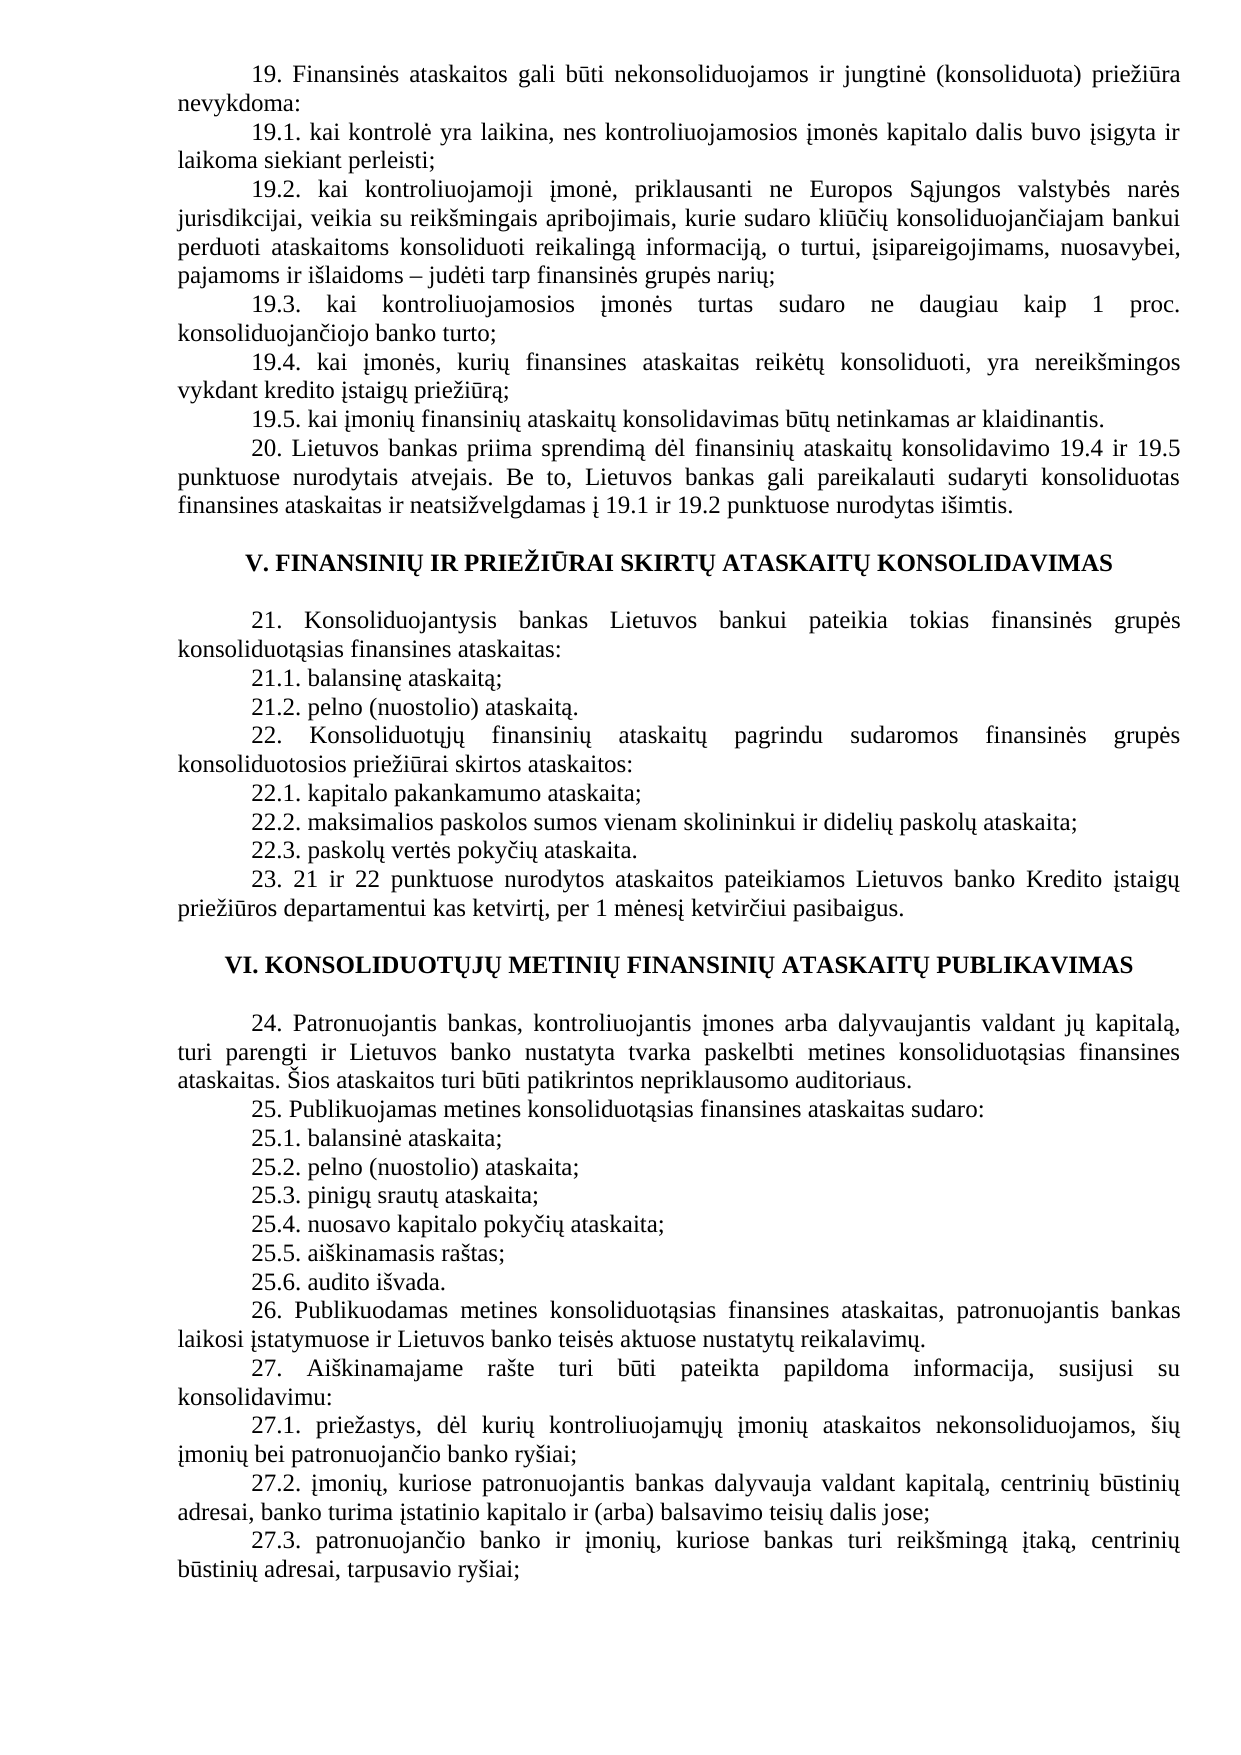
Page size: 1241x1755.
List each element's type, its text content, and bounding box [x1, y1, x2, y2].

text 27.3. patronuojančio banko ir įmonių, kuriose bankas turi reikšmingą įtaką, centrinių būstinių adresai, tarpusavio ryšiai; [177, 1525, 1181, 1583]
text 19.2. kai kontroliuojamoji įmonė, priklausanti ne Europos Sąjungos valstybės narės jurisdikcijai, veikia su reikšmingais apribojimais, kurie sudaro kliūčių konsoliduojančiajam bankui perduoti ataskaitoms konsoliduoti reikalingą informaciją, o turtui, įsipareigojimams, nuosavybei, pajamoms ir išlaidoms – judėti tarp finansinės grupės narių; [177, 174, 1181, 289]
text 19.5. kai įmonių finansinių ataskaitų konsolidavimas būtų netinkamas ar klaidinantis. [177, 404, 1181, 433]
text 19.3. kai kontroliuojamosios įmonės turtas sudaro ne daugiau kaip 1 proc. konsoliduojančiojo banko turto; [177, 289, 1181, 347]
text V. FINANSINIŲ IR PRIEŽIŪRAI SKIRTŲ ATASKAITŲ KONSOLIDAVIMAS [177, 548, 1181, 577]
text 21.2. pelno (nuostolio) ataskaitą. [177, 692, 1181, 720]
text 26. Publikuodamas metines konsoliduotąsias finansines ataskaitas, patronuojantis bankas laikosi įstatymuose ir Lietuvos banko teisės aktuose nustatytų reikalavimų. [177, 1295, 1181, 1353]
text 25. Publikuojamas metines konsoliduotąsias finansines ataskaitas sudaro: [177, 1094, 1181, 1123]
text 25.1. balansinė ataskaita; [177, 1123, 1181, 1152]
text 22. Konsoliduotųjų finansinių ataskaitų pagrindu sudaromos finansinės grupės konsoliduotosios priežiūrai skirtos ataskaitos: [177, 720, 1181, 778]
text 25.2. pelno (nuostolio) ataskaita; [177, 1152, 1181, 1180]
text 22.3. paskolų vertės pokyčių ataskaita. [177, 835, 1181, 864]
text 22.2. maksimalios paskolos sumos vienam skolininkui ir didelių paskolų ataskaita; [177, 807, 1181, 835]
text 19.4. kai įmonės, kurių finansines ataskaitas reikėtų konsoliduoti, yra nereikšmingos vykdant kredito įstaigų priežiūrą; [177, 347, 1181, 404]
text 21. Konsoliduojantysis bankas Lietuvos bankui pateikia tokias finansinės grupės konsoliduotąsias finansines ataskaitas: [177, 605, 1181, 663]
text 25.3. pinigų srautų ataskaita; [177, 1180, 1181, 1209]
text 27.2. įmonių, kuriose patronuojantis bankas dalyvauja valdant kapitalą, centrinių būstinių adresai, banko turima įstatinio kapitalo ir (arba) balsavimo teisių dalis jose; [177, 1468, 1181, 1525]
text 25.5. aiškinamasis raštas; [177, 1238, 1181, 1267]
text 24. Patronuojantis bankas, kontroliuojantis įmones arba dalyvaujantis valdant jų kapitalą, turi parengti ir Lietuvos banko nustatyta tvarka paskelbti metines konsoliduotąsias finansines ataskaitas. Šios ataskaitos turi būti patikrintos nepriklausomo auditoriaus. [177, 1008, 1181, 1094]
text VI. KONSOLIDUOTŲJŲ METINIŲ FINANSINIŲ ATASKAITŲ PUBLIKAVIMAS [177, 950, 1181, 979]
text 25.4. nuosavo kapitalo pokyčių ataskaita; [177, 1209, 1181, 1238]
text 27. Aiškinamajame rašte turi būti pateikta papildoma informacija, susijusi su konsolidavimu: [177, 1353, 1181, 1410]
text 22.1. kapitalo pakankamumo ataskaita; [177, 778, 1181, 807]
text 20. Lietuvos bankas priima sprendimą dėl finansinių ataskaitų konsolidavimo 19.4 ir 19.5 punktuose nurodytais atvejais. Be to, Lietuvos bankas gali pareikalauti sudaryti konsoliduotas finansines ataskaitas ir neatsižvelgdamas į 19.1 ir 19.2 punktuose nurodytas išimtis. [177, 433, 1181, 519]
text 19. Finansinės ataskaitos gali būti nekonsoliduojamos ir jungtinė (konsoliduota) priežiūra nevykdoma: [177, 59, 1181, 117]
text 25.6. audito išvada. [177, 1267, 1181, 1295]
text 27.1. priežastys, dėl kurių kontroliuojamųjų įmonių ataskaitos nekonsoliduojamos, šių įmonių bei patronuojančio banko ryšiai; [177, 1410, 1181, 1468]
text 19.1. kai kontrolė yra laikina, nes kontroliuojamosios įmonės kapitalo dalis buvo įsigyta ir laikoma siekiant perleisti; [177, 117, 1181, 174]
text 21.1. balansinę ataskaitą; [177, 663, 1181, 692]
text 23. 21 ir 22 punktuose nurodytos ataskaitos pateikiamos Lietuvos banko Kredito įstaigų priežiūros departamentui kas ketvirtį, per 1 mėnesį ketvirčiui pasibaigus. [177, 864, 1181, 922]
